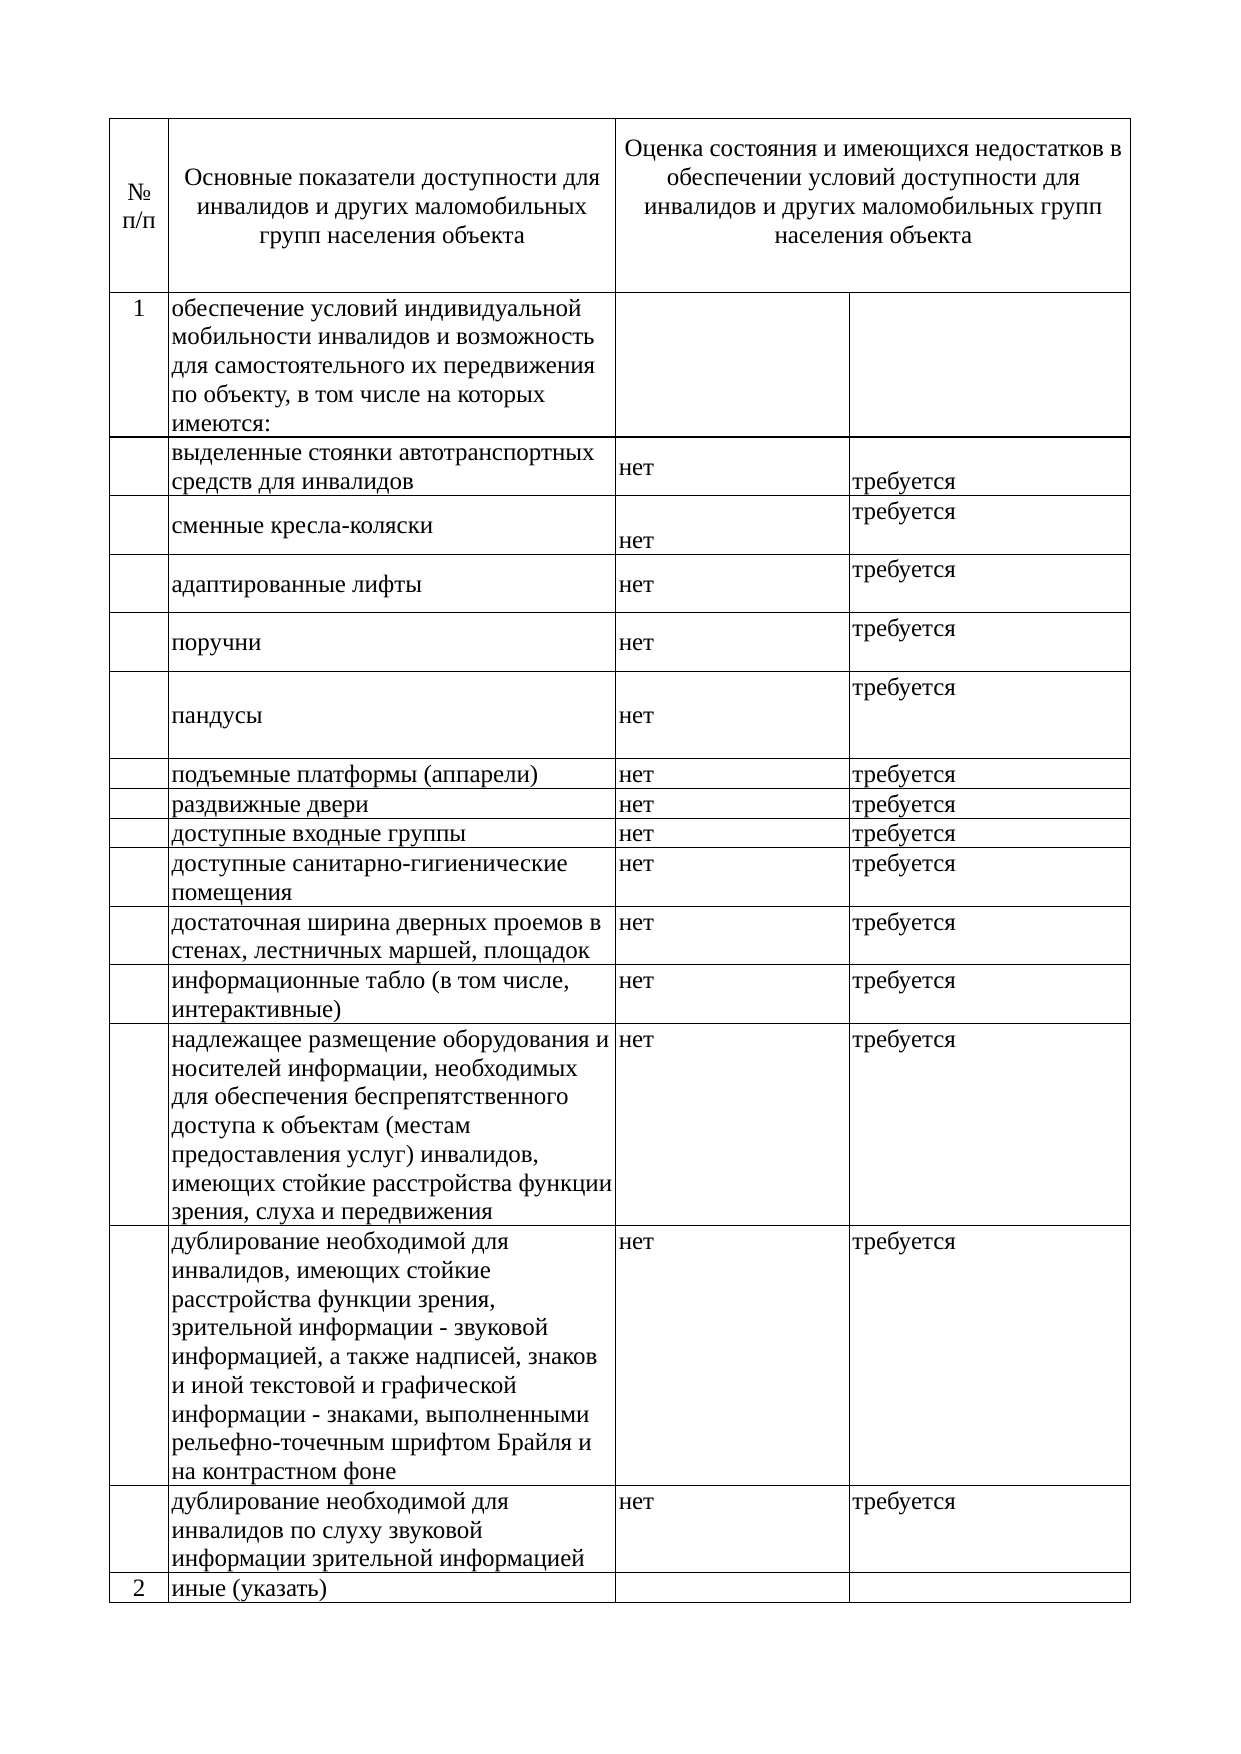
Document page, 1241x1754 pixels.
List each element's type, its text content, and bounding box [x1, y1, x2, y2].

table_cell нет [616, 965, 849, 1023]
table_cell нет [616, 1226, 849, 1485]
table_cell требуется [850, 789, 1130, 817]
table_cell нет [616, 555, 849, 612]
table_cell требуется [850, 672, 1130, 758]
table_cell пандусы [169, 672, 615, 758]
table_cell раздвижные двери [169, 789, 615, 817]
table_cell [110, 965, 168, 1023]
table_cell требуется [850, 438, 1130, 495]
table_cell достаточная ширина дверных проемов в стенах, лестничных маршей, площадок [169, 907, 615, 964]
table_cell требуется [850, 555, 1130, 612]
table_cell 2 [110, 1573, 168, 1602]
table_cell [110, 496, 168, 553]
table_cell [850, 293, 1130, 436]
table_cell нет [616, 613, 849, 671]
table_cell 1 [110, 293, 168, 436]
table_cell информационные табло (в том числе, интерактивные) [169, 965, 615, 1023]
table_cell [110, 1024, 168, 1225]
table_cell [110, 789, 168, 817]
table_cell требуется [850, 613, 1130, 671]
table_cell нет [616, 848, 849, 906]
table_cell [110, 438, 168, 495]
table_cell обеспечение условий индивидуальной мобильности инвалидов и возможность для самостоятельного их передвижения по объекту, в том числе на которых имеются: [169, 293, 615, 436]
table_cell дублирование необходимой для инвалидов по слуху звуковой информации зрительной информацией [169, 1486, 615, 1572]
table_cell [110, 613, 168, 671]
table_cell [110, 759, 168, 788]
table_cell выделенные стоянки автотранспортных средств для инвалидов [169, 438, 615, 495]
table_cell сменные кресла-коляски [169, 496, 615, 553]
table_cell [110, 907, 168, 964]
table_cell подъемные платформы (аппарели) [169, 759, 615, 788]
table_cell нет [616, 1024, 849, 1225]
table_cell [110, 819, 168, 847]
table_cell требуется [850, 1024, 1130, 1225]
table_cell требуется [850, 1226, 1130, 1485]
table_cell доступные входные группы [169, 819, 615, 847]
table_cell [110, 1486, 168, 1572]
table_cell требуется [850, 907, 1130, 964]
table_cell иные (указать) [169, 1573, 615, 1602]
table_cell дублирование необходимой для инвалидов, имеющих стойкие расстройства функции зрения, зрительной информации - звуковой информацией, а также надписей, знаков и иной текстовой и графической информации - знаками, выполненными рельефно-точечным шрифтом Брайля и на контрастном фоне [169, 1226, 615, 1485]
table_cell нет [616, 819, 849, 847]
table_cell [110, 848, 168, 906]
table_cell [616, 1573, 849, 1602]
table_cell нет [616, 438, 849, 495]
table_cell нет [616, 759, 849, 788]
table_cell требуется [850, 759, 1130, 788]
table_cell требуется [850, 1486, 1130, 1572]
table_cell требуется [850, 848, 1130, 906]
table_cell адаптированные лифты [169, 555, 615, 612]
table_cell нет [616, 1486, 849, 1572]
table_cell надлежащее размещение оборудования и носителей информации, необходимых для обеспечения беспрепятственного доступа к объектам (местам предоставления услуг) инвалидов, имеющих стойкие расстройства функции зрения, слуха и передвижения [169, 1024, 615, 1225]
table_cell требуется [850, 819, 1130, 847]
table_cell [850, 1573, 1130, 1602]
table_cell поручни [169, 613, 615, 671]
table_cell [110, 672, 168, 758]
table_header Основные показатели доступности для инвалидов и других маломобильных групп населения объекта [169, 119, 615, 292]
table_cell доступные санитарно-гигиенические помещения [169, 848, 615, 906]
table_cell требуется [850, 965, 1130, 1023]
table_header Оценка состояния и имеющихся недостатков в обеспечении условий доступности для инвалидов и других маломобильных групп населения объекта [616, 119, 1130, 292]
table_cell нет [616, 496, 849, 553]
table_cell требуется [850, 496, 1130, 553]
table_header № п/п [110, 119, 168, 292]
table_cell нет [616, 789, 849, 817]
table_cell [110, 555, 168, 612]
table_cell нет [616, 672, 849, 758]
table_cell [616, 293, 849, 436]
table_cell нет [616, 907, 849, 964]
table_cell [110, 1226, 168, 1485]
